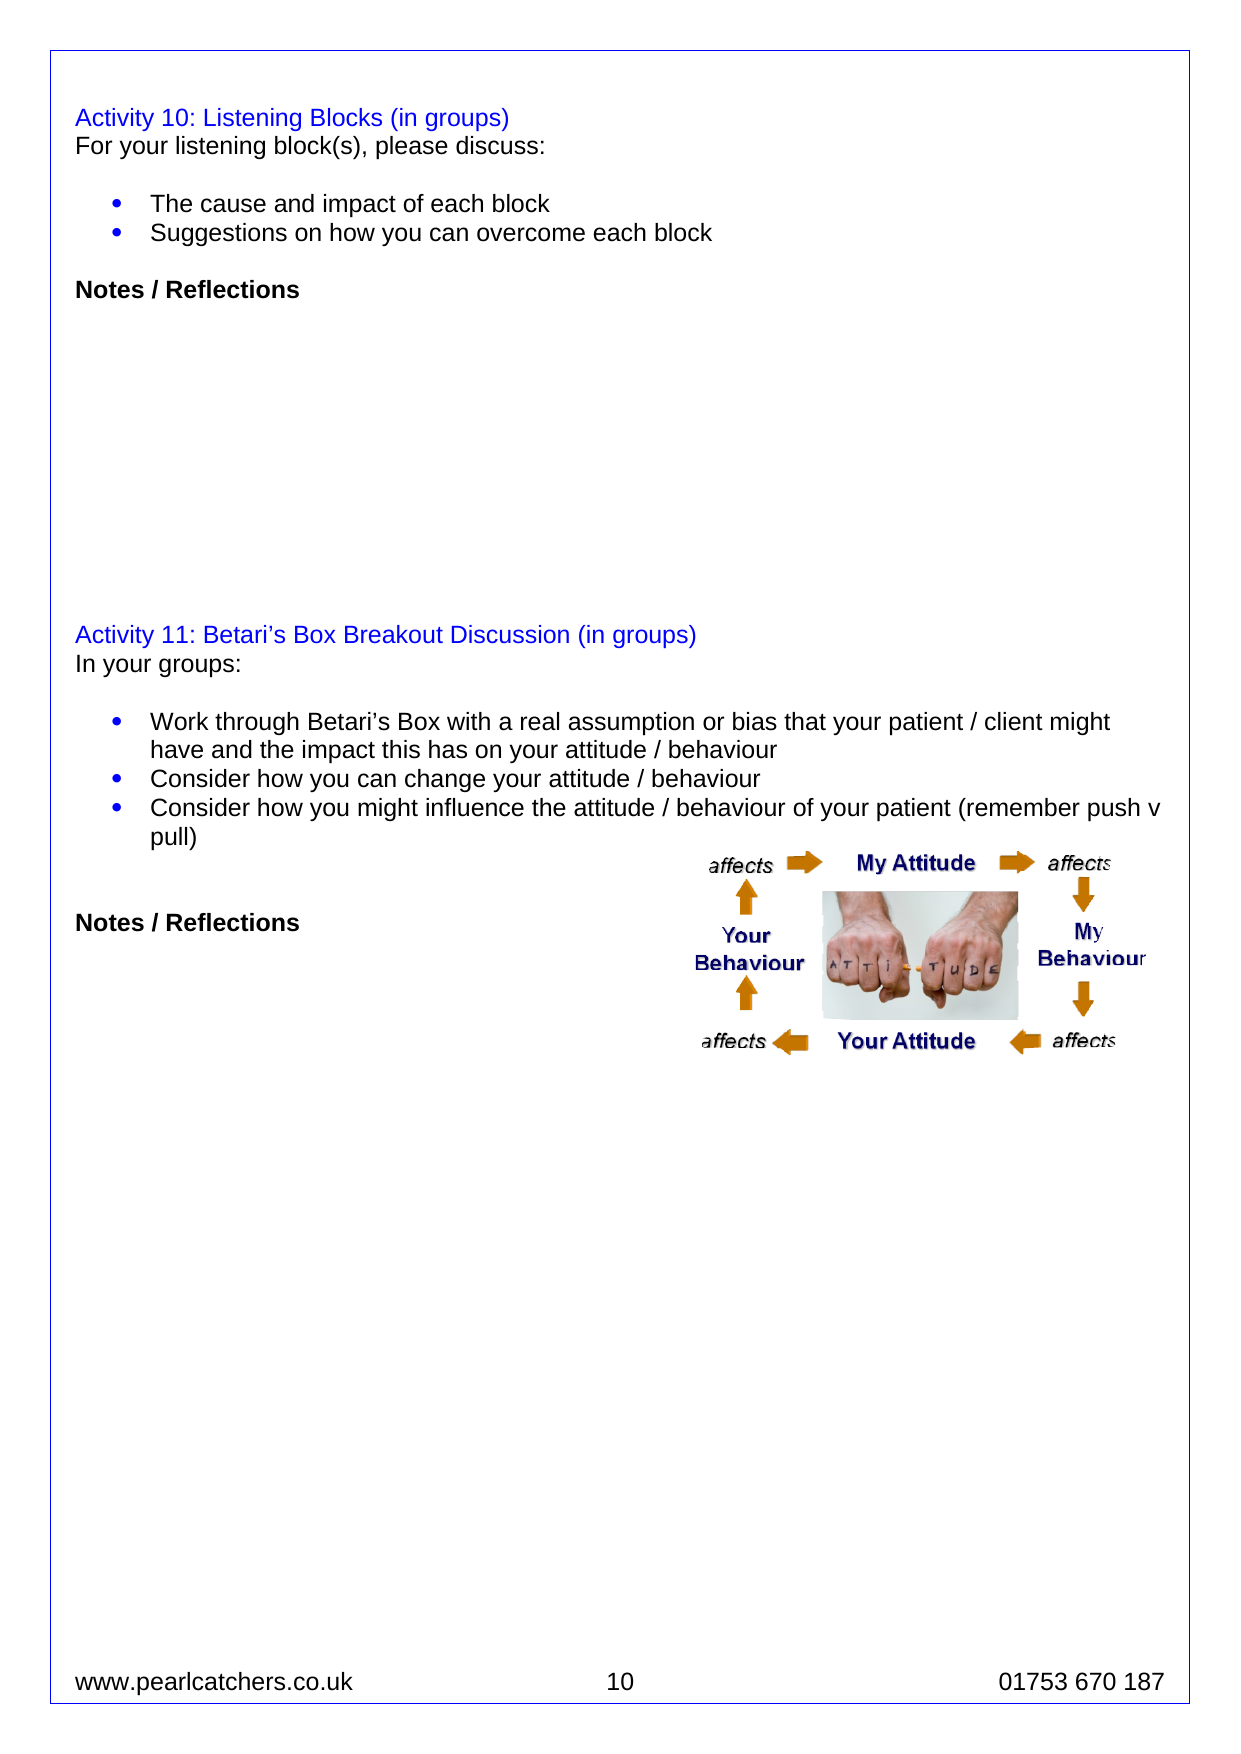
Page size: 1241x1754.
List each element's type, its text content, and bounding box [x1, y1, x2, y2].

subtitle Activity 11: Betari’s Box Breakout Discussion (in groups) [75, 620, 1165, 649]
text Notes / Reflections [75, 275, 1165, 304]
text In your groups: [75, 649, 1165, 678]
subtitle Activity 10: Listening Blocks (in groups) [75, 102, 1165, 131]
text For your listening block(s), please discuss: [75, 131, 1165, 160]
list Suggestions on how you can overcome each block [112, 218, 1165, 246]
list The cause and impact of each block [112, 189, 1165, 218]
list Work through Betari’s Box with a real assumption or bias that your patient / client might have and the impact this has on your attitude / behaviour [112, 706, 1165, 764]
list Consider how you might influence the attitude / behaviour of your patient (remember push v pull) [112, 793, 1165, 851]
text Notes / Reflections [75, 908, 823, 937]
list Consider how you can change your attitude / behaviour [112, 764, 1165, 793]
text [1018, 908, 1165, 937]
